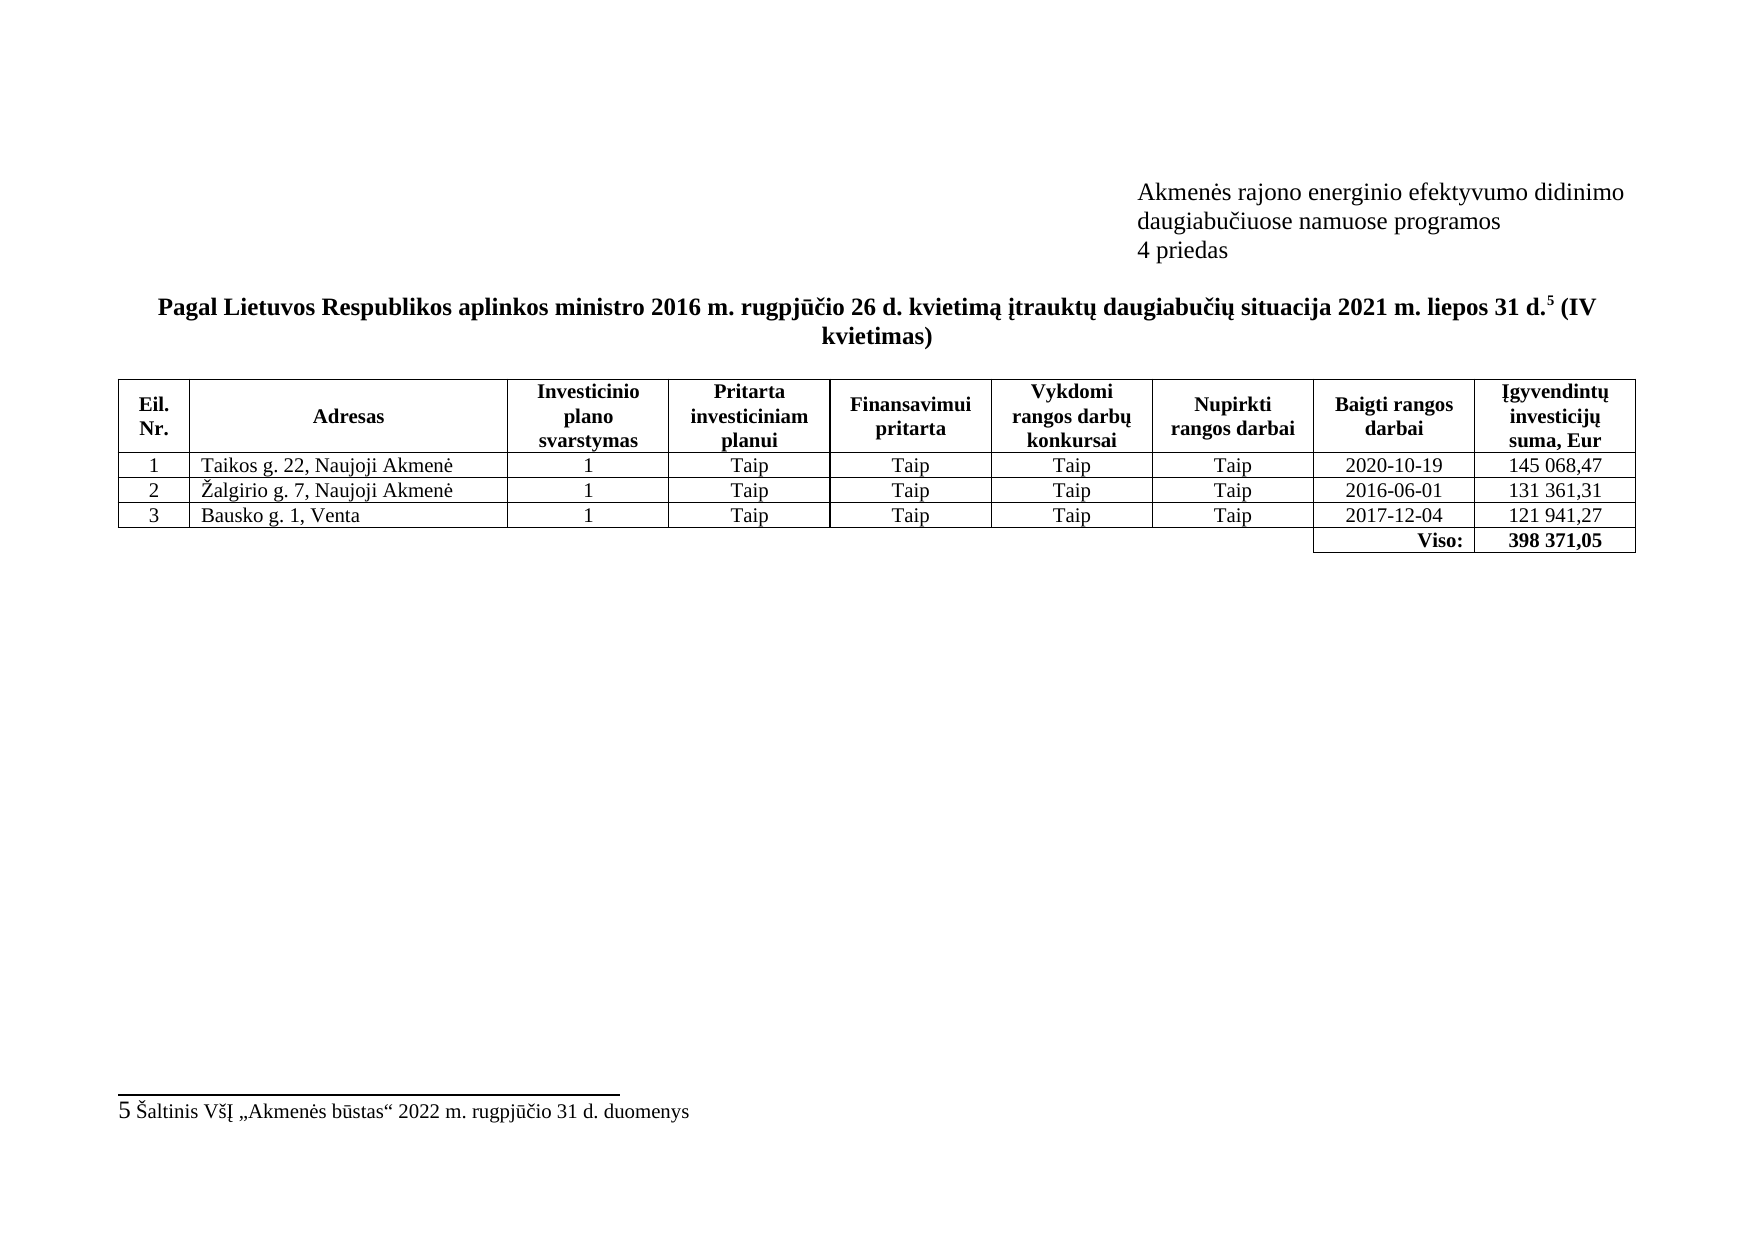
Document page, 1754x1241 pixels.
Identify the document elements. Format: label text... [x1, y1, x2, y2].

table_header Pritarta investiciniam planui [669, 380, 829, 452]
table_cell Taip [992, 478, 1152, 502]
table_cell Taip [1153, 478, 1313, 502]
table_cell Taip [831, 478, 991, 502]
table_cell 1 [508, 453, 668, 477]
text Pagal Lietuvos Respublikos aplinkos ministro 2016 m. rugpjūčio 26 d. kvietimą įtrauktų daugiabučių situacija 2021 m. liepos 31 d. (IV kvietimas) [118, 292, 1636, 350]
table_cell 121 941,27 [1475, 503, 1635, 527]
table_cell 1 [508, 503, 668, 527]
table_cell 2 [119, 478, 189, 502]
text Šaltinis VšĮ „Akmenės būstas“ 2022 m. rugpjūčio 31 d. duomenys [118, 1095, 1636, 1124]
table_cell 131 361,31 [1475, 478, 1635, 502]
table_cell Bausko g. 1, Venta [190, 503, 507, 527]
table_cell 3 [119, 503, 189, 527]
table_header Vykdomi rangos darbų konkursai [992, 380, 1152, 452]
table_cell Žalgirio g. 7, Naujoji Akmenė [190, 478, 507, 502]
table_header Baigti rangos darbai [1314, 380, 1474, 452]
table_cell 2020-10-19 [1314, 453, 1474, 477]
table_cell Taip [992, 503, 1152, 527]
table_cell Taip [992, 453, 1152, 477]
table_cell 2016-06-01 [1314, 478, 1474, 502]
table_cell Viso: [1314, 528, 1474, 552]
table_cell Taip [831, 503, 991, 527]
table_cell Taip [1153, 503, 1313, 527]
text Akmenės rajono energinio efektyvumo didinimo [118, 177, 1636, 206]
table_cell Taip [1153, 453, 1313, 477]
table_cell 398 371,05 [1475, 528, 1635, 552]
table_header Investicinio plano svarstymas [508, 380, 668, 452]
table_cell Taip [831, 453, 991, 477]
text 4 priedas [118, 235, 1636, 263]
table_cell 1 [119, 453, 189, 477]
table_cell Taip [669, 478, 829, 502]
table_header Finansavimui pritarta [831, 380, 991, 452]
table_cell 145 068,47 [1475, 453, 1635, 477]
table_cell Taikos g. 22, Naujoji Akmenė [190, 453, 507, 477]
table_header Nupirkti rangos darbai [1153, 380, 1313, 452]
table_cell 1 [508, 478, 668, 502]
table_header Įgyvendintų investicijų suma, Eur [1475, 380, 1635, 452]
table_cell Taip [669, 453, 829, 477]
table_cell 2017-12-04 [1314, 503, 1474, 527]
table_cell [118, 528, 1313, 552]
text daugiabučiuose namuose programos [118, 206, 1636, 235]
table_header Adresas [190, 380, 507, 452]
table_header Eil. Nr. [119, 380, 189, 452]
table_cell Taip [669, 503, 829, 527]
